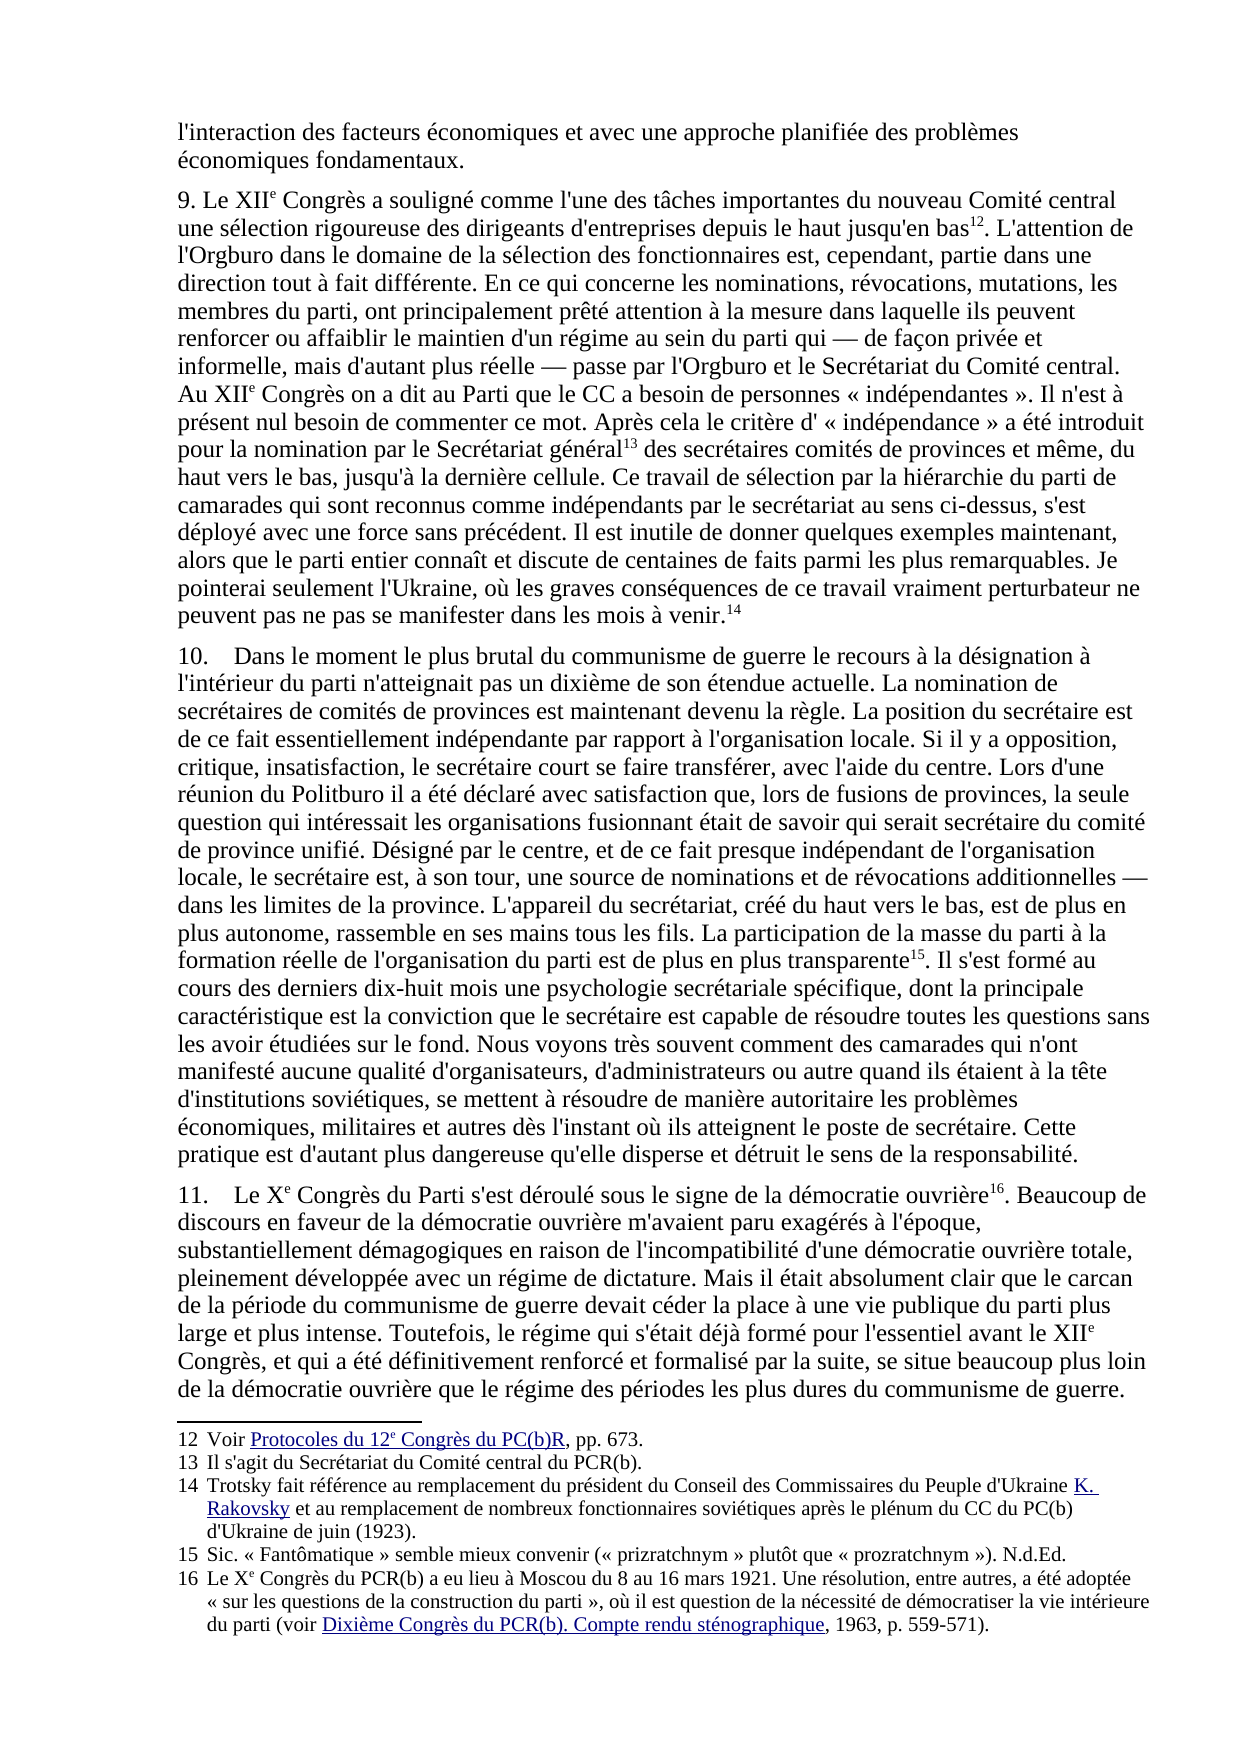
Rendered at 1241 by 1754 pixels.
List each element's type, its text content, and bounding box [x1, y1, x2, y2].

text 11. Le Xe Congrès du Parti s'est déroulé sous le signe de la démocratie ouvrière. Beaucoup de discours en faveur de la démocratie ouvrière m'avaient paru exagérés à l'époque, substantiellement démagogiques en raison de l'incompatibilité d'une démocratie ouvrière totale, pleinement développée avec un régime de dictature. Mais il était absolument clair que le carcan de la période du communisme de guerre devait céder la place à une vie publique du parti plus large et plus intense. Toutefois, le régime qui s'était déjà formé pour l'essentiel avant le XIIe Congrès, et qui a été définitivement renforcé et formalisé par la suite, se situe beaucoup plus loin de la démocratie ouvrière que le régime des périodes les plus dures du communisme de guerre. [177, 1181, 1152, 1402]
text l'interaction des facteurs économiques et avec une approche planifiée des problèmes économiques fondamentaux. [177, 118, 1152, 173]
text Il s'agit du Secrétariat du Comité central du PCR(b). [177, 1451, 1152, 1474]
text Le Xe Congrès du PCR(b) a eu lieu à Moscou du 8 au 16 mars 1921. Une résolution, entre autres, a été adoptée « sur les questions de la construction du parti », où il est question de la nécessité de démocratiser la vie intérieure du parti (voir Dixième Congrès du PCR(b). Compte rendu sténographique, 1963, p. 559-571). [177, 1566, 1152, 1636]
text Voir Protocoles du 12e Congrès du PC(b)R, pp. 673. [177, 1428, 1152, 1451]
text 10. Dans le moment le plus brutal du communisme de guerre le recours à la désignation à l'intérieur du parti n'atteignait pas un dixième de son étendue actuelle. La nomination de secrétaires de comités de provinces est maintenant devenu la règle. La position du secrétaire est de ce fait essentiellement indépendante par rapport à l'organisation locale. Si il y a opposition, critique, insatisfaction, le secrétaire court se faire transférer, avec l'aide du centre. Lors d'une réunion du Politburo il a été déclaré avec satisfaction que, lors de fusions de provinces, la seule question qui intéressait les organisations fusionnant était de savoir qui serait secrétaire du comité de province unifié. Désigné par le centre, et de ce fait presque indépendant de l'organisation locale, le secrétaire est, à son tour, une source de nominations et de révocations additionnelles — dans les limites de la province. L'appareil du secrétariat, créé du haut vers le bas, est de plus en plus autonome, rassemble en ses mains tous les fils. La participation de la masse du parti à la formation réelle de l'organisation du parti est de plus en plus transparente. Il s'est formé au cours des derniers dix-huit mois une psychologie secrétariale spécifique, dont la principale caractéristique est la conviction que le secrétaire est capable de résoudre toutes les questions sans les avoir étudiées sur le fond. Nous voyons très souvent comment des camarades qui n'ont manifesté aucune qualité d'organisateurs, d'administrateurs ou autre quand ils étaient à la tête d'institutions soviétiques, se mettent à résoudre de manière autoritaire les problèmes économiques, militaires et autres dès l'instant où ils atteignent le poste de secrétaire. Cette pratique est d'autant plus dangereuse qu'elle disperse et détruit le sens de la responsabilité. [177, 642, 1152, 1168]
text 9. Le XIIe Congrès a souligné comme l'une des tâches importantes du nouveau Comité central une sélection rigoureuse des dirigeants d'entreprises depuis le haut jusqu'en bas. L'attention de l'Orgburo dans le domaine de la sélection des fonctionnaires est, cependant, partie dans une direction tout à fait différente. En ce qui concerne les nominations, révocations, mutations, les membres du parti, ont principalement prêté attention à la mesure dans laquelle ils peuvent renforcer ou affaiblir le maintien d'un régime au sein du parti qui — de façon privée et informelle, mais d'autant plus réelle — passe par l'Orgburo et le Secrétariat du Comité central. Au XIIe Congrès on a dit au Parti que le CC a besoin de personnes « indépendantes ». Il n'est à présent nul besoin de commenter ce mot. Après cela le critère d' « indépendance » a été introduit pour la nomination par le Secrétariat général des secrétaires comités de provinces et même, du haut vers le bas, jusqu'à la dernière cellule. Ce travail de sélection par la hiérarchie du parti de camarades qui sont reconnus comme indépendants par le secrétariat au sens ci-dessus, s'est déployé avec une force sans précédent. Il est inutile de donner quelques exemples maintenant, alors que le parti entier connaît et discute de centaines de faits parmi les plus remarquables. Je pointerai seulement l'Ukraine, où les graves conséquences de ce travail vraiment perturbateur ne peuvent pas ne pas se manifester dans les mois à venir. [177, 186, 1152, 629]
text Sic. « Fantômatique » semble mieux convenir (« prizratchnym » plutôt que « prozratchnym »). N.d.Ed. [177, 1543, 1152, 1566]
text Trotsky fait référence au remplacement du président du Conseil des Commissaires du Peuple d'Ukraine K. Rakovsky et au remplacement de nombreux fonctionnaires soviétiques après le plénum du CC du PC(b) d'Ukraine de juin (1923). [177, 1474, 1152, 1543]
